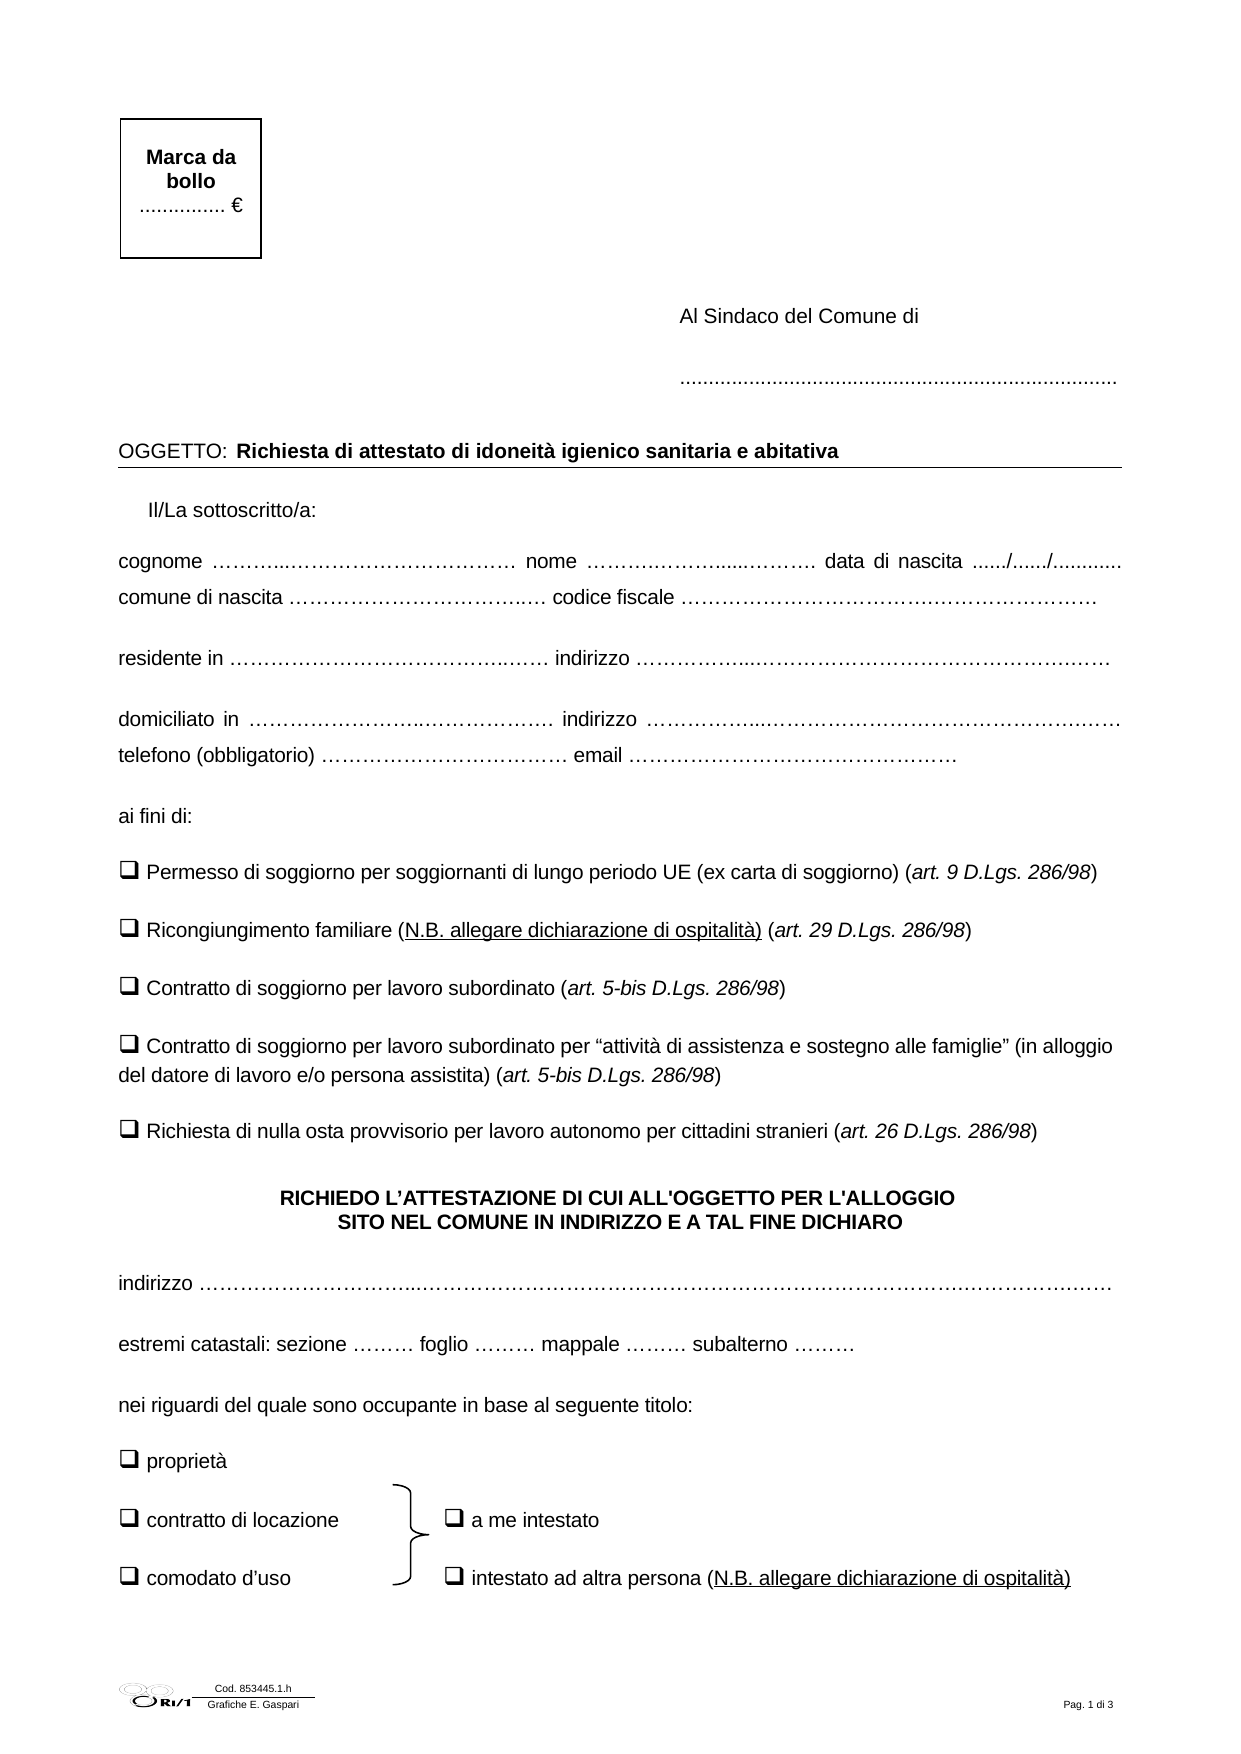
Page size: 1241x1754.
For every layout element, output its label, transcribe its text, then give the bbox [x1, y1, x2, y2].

text ai fini di: [118, 804, 1122, 828]
text indirizzo …………………………...…………………………………………………………………….…………….…… [118, 1271, 1122, 1295]
text  a me intestato [412, 1504, 1122, 1532]
text OGGETTO: Richiesta di attestato di idoneità igienico sanitaria e abitativa [118, 438, 1122, 462]
text  Contratto di soggiorno per lavoro subordinato (art. 5-bis D.Lgs. 286/98) [118, 972, 1122, 1001]
text Marca da bollo ............... € [136, 145, 246, 217]
text ............................................................................ [679, 365, 1122, 389]
text  Contratto di soggiorno per lavoro subordinato per “attività di assistenza e sostegno alle famiglie” (in alloggio del datore di lavoro e/o persona assistita) (art. 5-bis D.Lgs. 286/98) [118, 1031, 1122, 1087]
text residente in …………………………………..…… indirizzo ……………...……………………………………….…… [118, 646, 1122, 670]
text RICHIEDO L’ATTESTAZIONE DI CUI ALL'OGGETTO PER L'ALLOGGIO SITO NEL COMUNE IN INDIRIZZO E A TAL FINE DICHIARO [118, 1186, 1122, 1234]
text  Ricongiungimento familiare (N.B. allegare dichiarazione di ospitalità) (art. 29 D.Lgs. 286/98) [118, 914, 1122, 943]
text  proprietà [118, 1446, 1122, 1474]
text estremi catastali: sezione ……… foglio ……… mappale ……… subalterno ……… [118, 1332, 1122, 1356]
text  contratto di locazione [118, 1504, 412, 1532]
text  Richiesta di nulla osta provvisorio per lavoro autonomo per cittadini stranieri (art. 26 D.Lgs. 286/98) [118, 1115, 1122, 1144]
text Al Sindaco del Comune di [679, 304, 1122, 328]
text Il/La sottoscritto/a: [118, 495, 1122, 522]
text domiciliato in ……………………..………………. indirizzo ……………...……………………………………….…… telefono (obbligatorio) ……………………………… email ………………………………………… [118, 707, 1122, 767]
text cognome ………...…………………………… nome ……….………......………. data di nascita ....../....../............ comune di nascita ……………………………..… codice fiscale ……………………………….…………………… [118, 549, 1122, 609]
text nei riguardi del quale sono occupante in base al seguente titolo: [118, 1393, 1122, 1417]
text  Permesso di soggiorno per soggiornanti di lungo periodo UE (ex carta di soggiorno) (art. 9 D.Lgs. 286/98) [118, 856, 1122, 885]
text  comodato d’uso  intestato ad altra persona (N.B. allegare dichiarazione di ospitalità) [118, 1562, 1122, 1590]
